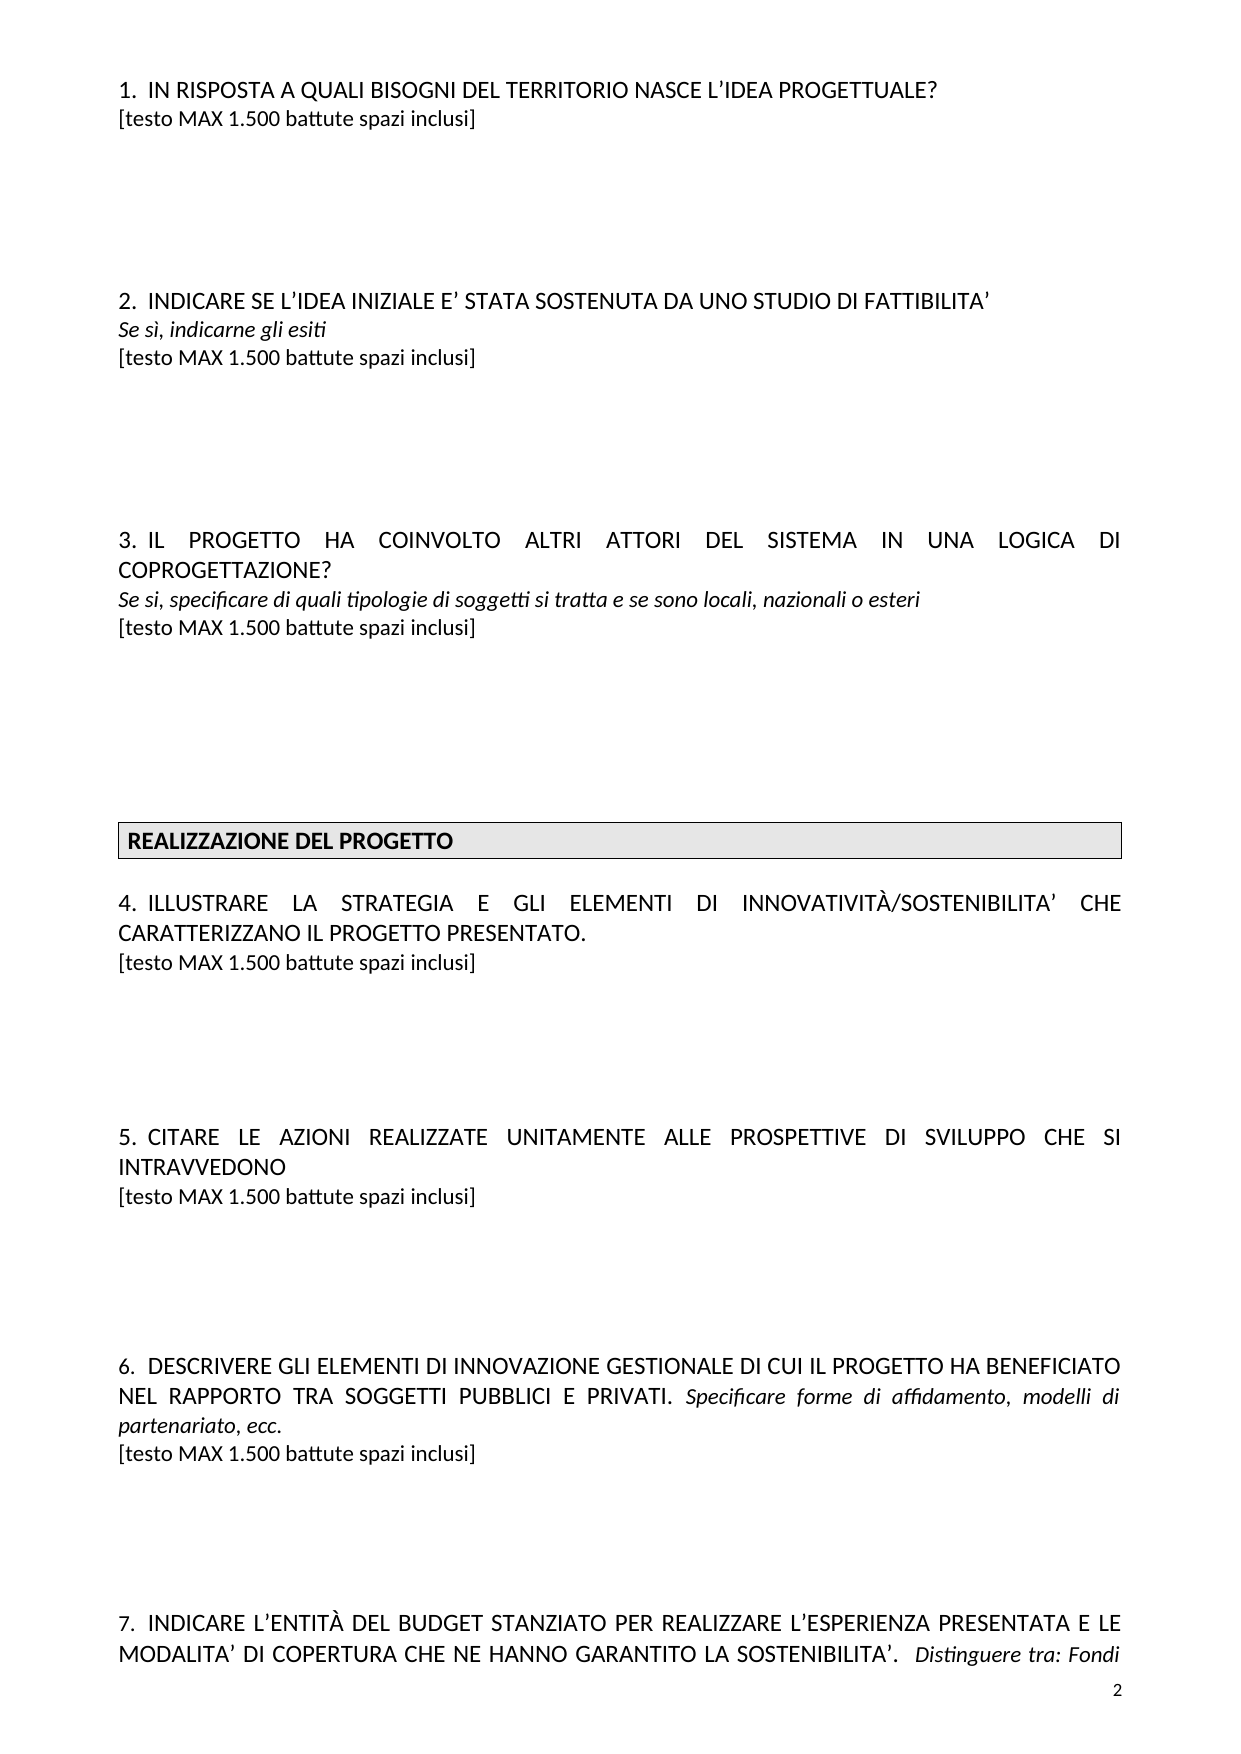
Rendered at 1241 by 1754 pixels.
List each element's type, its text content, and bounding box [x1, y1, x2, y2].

list DESCRIVERE GLI ELEMENTI DI INNOVAZIONE GESTIONALE DI CUI IL PROGETTO HA BENEFICIATO NEL RAPPORTO TRA SOGGETTI PUBBLICI E PRIVATI. Specificare forme di affidamento, modelli di partenariato, ecc. [118, 1350, 1122, 1439]
text [testo MAX 1.500 battute spazi inclusi] [118, 343, 1122, 372]
list ILLUSTRARE LA STRATEGIA E GLI ELEMENTI DI INNOVATIVITÀ/SOSTENIBILITA’ CHE CARATTERIZZANO IL PROGETTO PRESENTATO. [118, 887, 1122, 948]
text [testo MAX 1.500 battute spazi inclusi] [118, 613, 1122, 641]
list INDICARE SE L’IDEA INIZIALE E’ STATA SOSTENUTA DA UNO STUDIO DI FATTIBILITA’ [118, 285, 1122, 316]
list CITARE LE AZIONI REALIZZATE UNITAMENTE ALLE PROSPETTIVE DI SVILUPPO CHE SI INTRAVVEDONO [118, 1121, 1122, 1182]
text [testo MAX 1.500 battute spazi inclusi] [118, 104, 1122, 132]
text [testo MAX 1.500 battute spazi inclusi] [118, 1439, 1122, 1467]
text Se sì, indicarne gli esiti [118, 316, 1122, 343]
text REALIZZAZIONE DEL PROGETTO [119, 823, 1121, 858]
list IL PROGETTO HA COINVOLTO ALTRI ATTORI DEL SISTEMA IN UNA LOGICA DI COPROGETTAZIONE? [118, 524, 1122, 585]
text [testo MAX 1.500 battute spazi inclusi] [118, 1182, 1122, 1210]
list IN RISPOSTA A QUALI BISOGNI DEL TERRITORIO NASCE L’IDEA PROGETTUALE? [118, 74, 1122, 104]
text Se si, specificare di quali tipologie di soggetti si tratta e se sono locali, nazionali o esteri [118, 585, 1122, 613]
text [testo MAX 1.500 battute spazi inclusi] [118, 948, 1122, 976]
list INDICARE L’ENTITÀ DEL BUDGET STANZIATO PER REALIZZARE L’ESPERIENZA PRESENTATA E LE MODALITA’ DI COPERTURA CHE NE HANNO GARANTITO LA SOSTENIBILITA’. Distinguere tra: Fondi [118, 1607, 1122, 1668]
